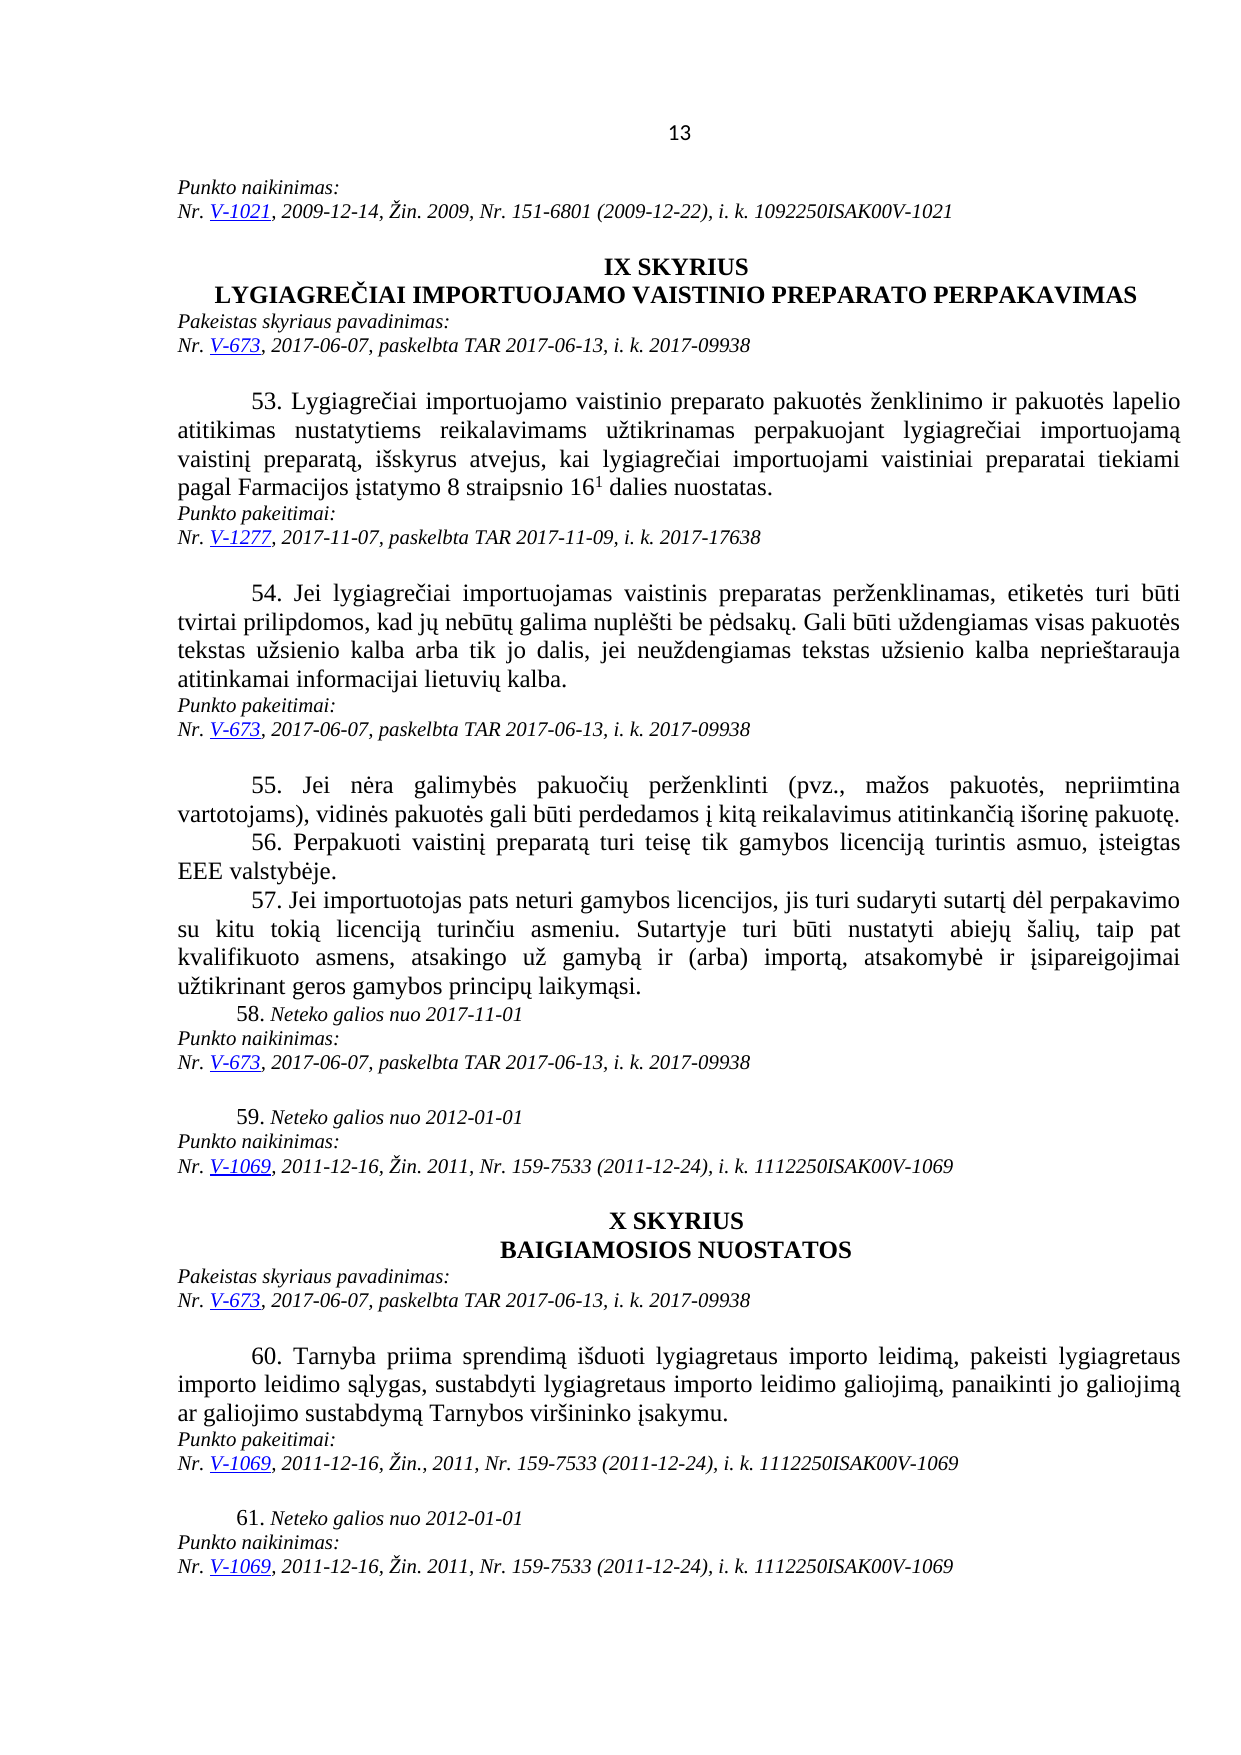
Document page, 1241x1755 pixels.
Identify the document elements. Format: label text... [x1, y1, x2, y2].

text Nr. V-673, 2017-06-07, paskelbta TAR 2017-06-13, i. k. 2017-09938 [177, 1050, 1181, 1074]
text Punkto naikinimas: [177, 1129, 1181, 1153]
text Punkto pakeitimai: [177, 501, 1181, 525]
text Punkto naikinimas: [177, 1530, 1181, 1554]
text Punkto naikinimas: [177, 1026, 1181, 1050]
text X SKYRIUS BAIGIAMOSIOS NUOSTATOS [177, 1206, 1181, 1264]
text IX SKYRIUS LYGIAGREČIAI IMPORTUOJAMO VAISTINIO PREPARATO PERPAKAVIMAS [177, 252, 1181, 309]
text Punkto pakeitimai: [177, 693, 1181, 717]
text 57. Jei importuotojas pats neturi gamybos licencijos, jis turi sudaryti sutartį dėl perpakavimo su kitu tokią licenciją turinčiu asmeniu. Sutartyje turi būti nustatyti abiejų šalių, taip pat kvalifikuoto asmens, atsakingo už gamybą ir (arba) importą, atsakomybė ir įsipareigojimai užtikrinant geros gamybos principų laikymąsi. [177, 885, 1181, 1000]
text Nr. V-673, 2017-06-07, paskelbta TAR 2017-06-13, i. k. 2017-09938 [177, 1288, 1181, 1312]
text 61. Neteko galios nuo 2012-01-01 [177, 1504, 1181, 1530]
text Punkto pakeitimai: [177, 1427, 1181, 1451]
text 56. Perpakuoti vaistinį preparatą turi teisę tik gamybos licenciją turintis asmuo, įsteigtas EEE valstybėje. [177, 827, 1181, 885]
text Nr. V-1069, 2011-12-16, Žin. 2011, Nr. 159-7533 (2011-12-24), i. k. 1112250ISAK00V-1069 [177, 1153, 1181, 1178]
text Punkto naikinimas: [177, 175, 1181, 199]
text 58. Neteko galios nuo 2017-11-01 [177, 1000, 1181, 1026]
text 53. Lygiagrečiai importuojamo vaistinio preparato pakuotės ženklinimo ir pakuotės lapelio atitikimas nustatytiems reikalavimams užtikrinamas perpakuojant lygiagrečiai importuojamą vaistinį preparatą, išskyrus atvejus, kai lygiagrečiai importuojami vaistiniai preparatai tiekiami pagal Farmacijos įstatymo 8 straipsnio 161 dalies nuostatas. [177, 386, 1181, 501]
text Nr. V-1021, 2009-12-14, Žin. 2009, Nr. 151-6801 (2009-12-22), i. k. 1092250ISAK00V-1021 [177, 199, 1181, 223]
text 54. Jei lygiagrečiai importuojamas vaistinis preparatas perženklinamas, etiketės turi būti tvirtai prilipdomos, kad jų nebūtų galima nuplėšti be pėdsakų. Gali būti uždengiamas visas pakuotės tekstas užsienio kalba arba tik jo dalis, jei neuždengiamas tekstas užsienio kalba neprieštarauja atitinkamai informacijai lietuvių kalba. [177, 578, 1181, 693]
text Pakeistas skyriaus pavadinimas: [177, 309, 1181, 333]
text Nr. V-673, 2017-06-07, paskelbta TAR 2017-06-13, i. k. 2017-09938 [177, 717, 1181, 741]
text Nr. V-1069, 2011-12-16, Žin. 2011, Nr. 159-7533 (2011-12-24), i. k. 1112250ISAK00V-1069 [177, 1554, 1181, 1578]
text Nr. V-673, 2017-06-07, paskelbta TAR 2017-06-13, i. k. 2017-09938 [177, 333, 1181, 357]
text Nr. V-1069, 2011-12-16, Žin., 2011, Nr. 159-7533 (2011-12-24), i. k. 1112250ISAK00V-1069 [177, 1451, 1181, 1475]
text Nr. V-1277, 2017-11-07, paskelbta TAR 2017-11-09, i. k. 2017-17638 [177, 525, 1181, 549]
text 55. Jei nėra galimybės pakuočių perženklinti (pvz., mažos pakuotės, nepriimtina vartotojams), vidinės pakuotės gali būti perdedamos į kitą reikalavimus atitinkančią išorinę pakuotę. [177, 770, 1181, 827]
text Pakeistas skyriaus pavadinimas: [177, 1264, 1181, 1288]
text 59. Neteko galios nuo 2012-01-01 [177, 1103, 1181, 1129]
text 60. Tarnyba priima sprendimą išduoti lygiagretaus importo leidimą, pakeisti lygiagretaus importo leidimo sąlygas, sustabdyti lygiagretaus importo leidimo galiojimą, panaikinti jo galiojimą ar galiojimo sustabdymą Tarnybos viršininko įsakymu. [177, 1341, 1181, 1427]
